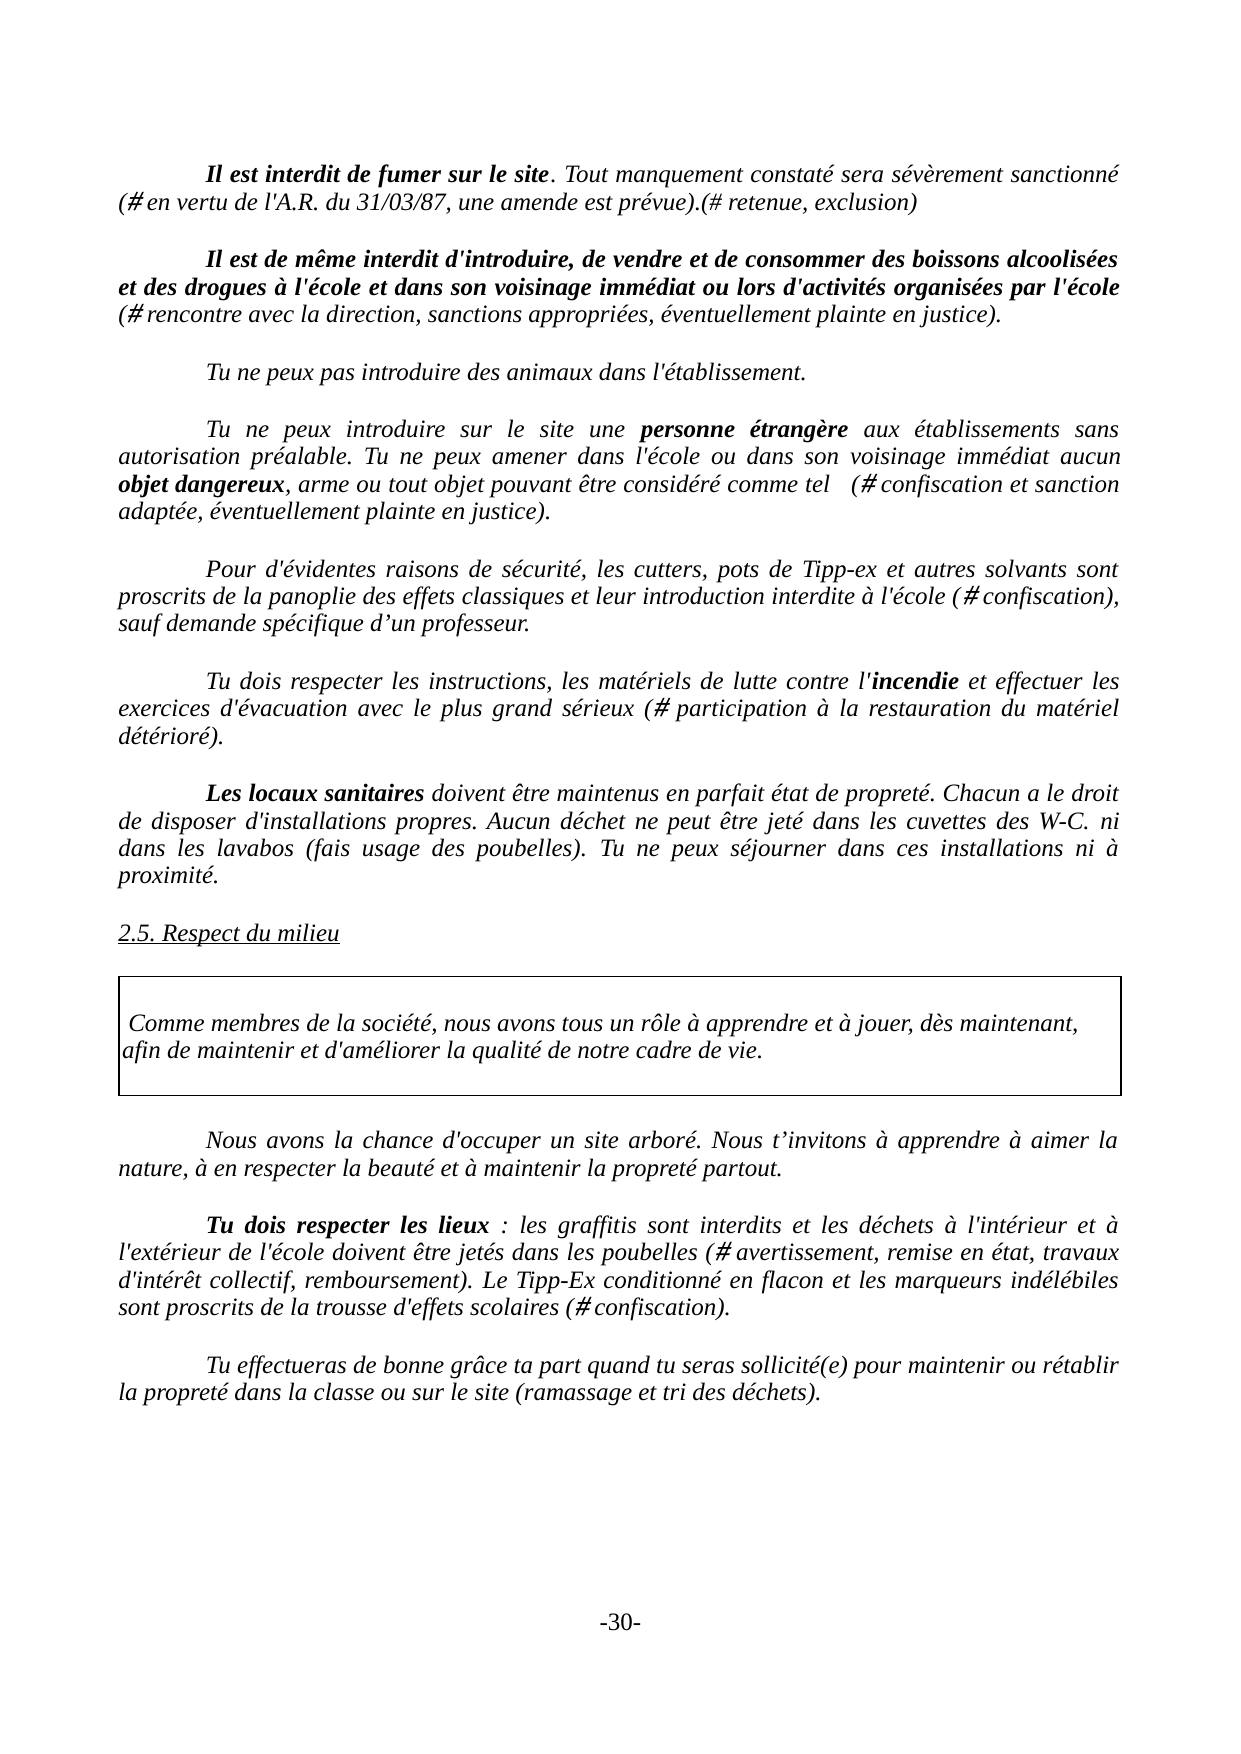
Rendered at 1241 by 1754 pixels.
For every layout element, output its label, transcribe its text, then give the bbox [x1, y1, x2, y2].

text Tu dois respecter les lieux : les graffitis sont interdits et les déchets à l'intérieur et à l'extérieur de l'école doivent être jetés dans les poubelles ( avertissement, remise en état, travaux d'intérêt collectif, remboursement). Le Tipp-Ex conditionné en flacon et les marqueurs indélébiles sont proscrits de la trousse d'effets scolaires ( confiscation). [118, 1210, 1122, 1321]
text Tu ne peux introduire sur le site une personne étrangère aux établissements sans autorisation préalable. Tu ne peux amener dans l'école ou dans son voisinage immédiat aucun objet dangereux, arme ou tout objet pouvant être considéré comme tel ( confiscation et sanction adaptée, éventuellement plainte en justice). [118, 414, 1122, 525]
text Tu ne peux pas introduire des animaux dans l'établissement. [118, 357, 1122, 385]
text Nous avons la chance d'occuper un site arboré. Nous t’invitons à apprendre à aimer la nature, à en respecter la beauté et à maintenir la propreté partout. [118, 1125, 1122, 1181]
text Comme membres de la société, nous avons tous un rôle à apprendre et à jouer, dès maintenant, afin de maintenir et d'améliorer la qualité de notre cadre de vie. [120, 1004, 1120, 1064]
text Tu dois respecter les instructions, les matériels de lutte contre l'incendie et effectuer les exercices d'évacuation avec le plus grand sérieux ( participation à la restauration du matériel détérioré). [118, 666, 1122, 749]
text Il est de même interdit d'introduire, de vendre et de consommer des boissons alcoolisées et des drogues à l'école et dans son voisinage immédiat ou lors d'activités organisées par l'école ( rencontre avec la direction, sanctions appropriées, éventuellement plainte en justice). [118, 244, 1122, 328]
text Tu effectueras de bonne grâce ta part quand tu seras sollicité(e) pour maintenir ou rétablir la propreté dans la classe ou sur le site (ramassage et tri des déchets). [118, 1350, 1122, 1406]
text Les locaux sanitaires doivent être maintenus en parfait état de propreté. Chacun a le droit de disposer d'installations propres. Aucun déchet ne peut être jeté dans les cuvettes des W-C. ni dans les lavabos (fais usage des poubelles). Tu ne peux séjourner dans ces installations ni à proximité. [118, 778, 1122, 889]
text Pour d'évidentes raisons de sécurité, les cutters, pots de Tipp-ex et autres solvants sont proscrits de la panoplie des effets classiques et leur introduction interdite à l'école ( confiscation), sauf demande spécifique d’un professeur. [118, 554, 1122, 637]
text 2.5. Respect du milieu [118, 918, 1122, 947]
text Il est interdit de fumer sur le site. Tout manquement constaté sera sévèrement sanctionné ( en vertu de l'A.R. du 31/03/87, une amende est prévue).(# retenue, exclusion) [118, 159, 1122, 216]
